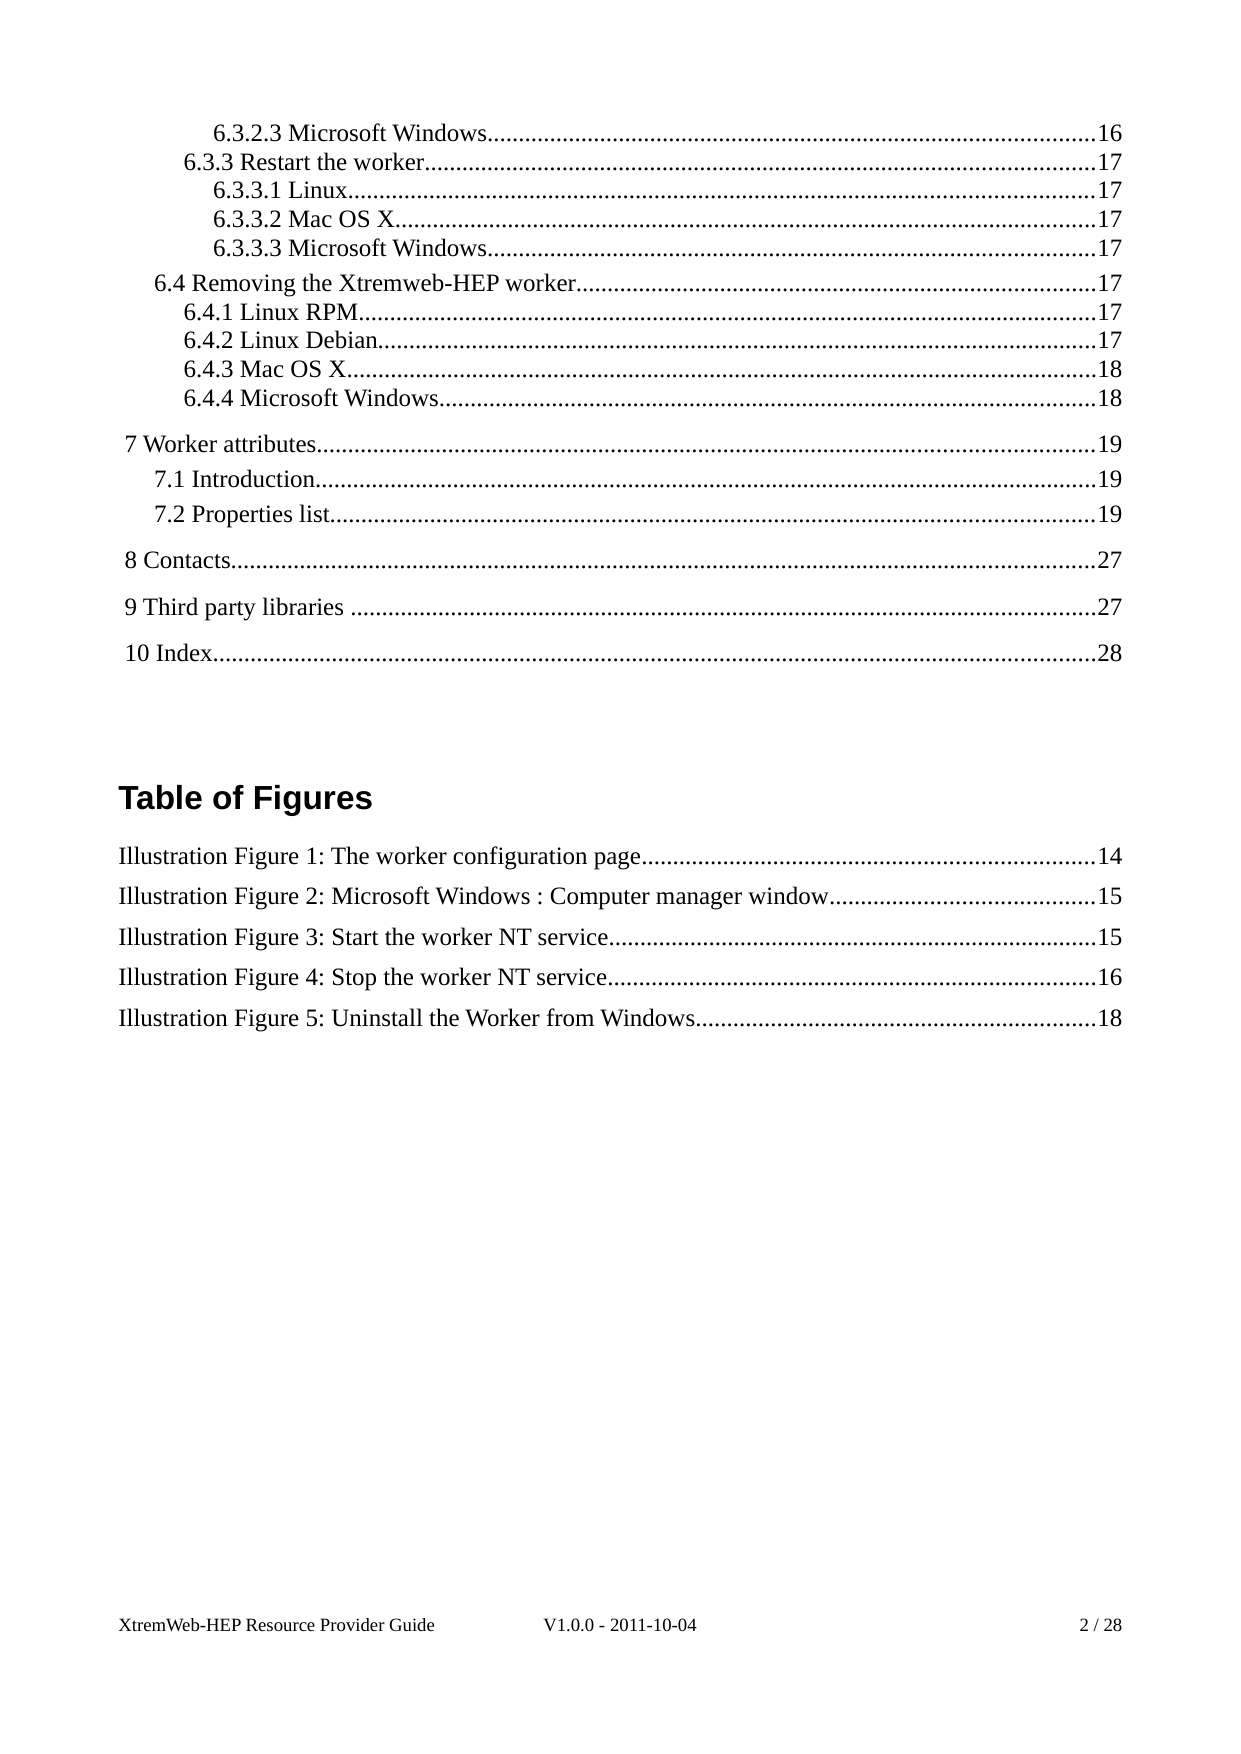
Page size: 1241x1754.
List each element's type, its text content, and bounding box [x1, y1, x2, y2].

text 6.4.2 Linux Debian 17 [177, 325, 1122, 354]
text 6.4.1 Linux RPM 17 [177, 297, 1122, 325]
text 8 Contacts 27 [118, 545, 1122, 574]
text 6.4.3 Mac OS X 18 [177, 354, 1122, 383]
text Illustration Figure 4: Stop the worker NT service 16 [118, 962, 1122, 991]
text 6.3.2.3 Microsoft Windows 16 [207, 118, 1122, 147]
text 6.4.4 Microsoft Windows 18 [177, 383, 1122, 412]
text 6.3.3.3 Microsoft Windows 17 [207, 233, 1122, 262]
text 6.3.3 Restart the worker 17 [177, 147, 1122, 176]
text 7.1 Introduction 19 [148, 464, 1122, 493]
text Illustration Figure 5: Uninstall the Worker from Windows 18 [118, 1003, 1122, 1032]
subtitle Table of Figures [118, 778, 1122, 816]
text 6.3.3.1 Linux 17 [207, 176, 1122, 204]
text 7.2 Properties list 19 [148, 499, 1122, 527]
text 6.4 Removing the Xtremweb-HEP worker 17 [148, 268, 1122, 297]
text Illustration Figure 1: The worker configuration page 14 [118, 841, 1122, 869]
text 9 Third party libraries 27 [118, 592, 1122, 620]
text Illustration Figure 3: Start the worker NT service 15 [118, 922, 1122, 951]
text 7 Worker attributes 19 [118, 429, 1122, 458]
text 6.3.3.2 Mac OS X 17 [207, 204, 1122, 233]
text Illustration Figure 2: Microsoft Windows : Computer manager window 15 [118, 881, 1122, 910]
text 10 Index 28 [118, 638, 1122, 667]
